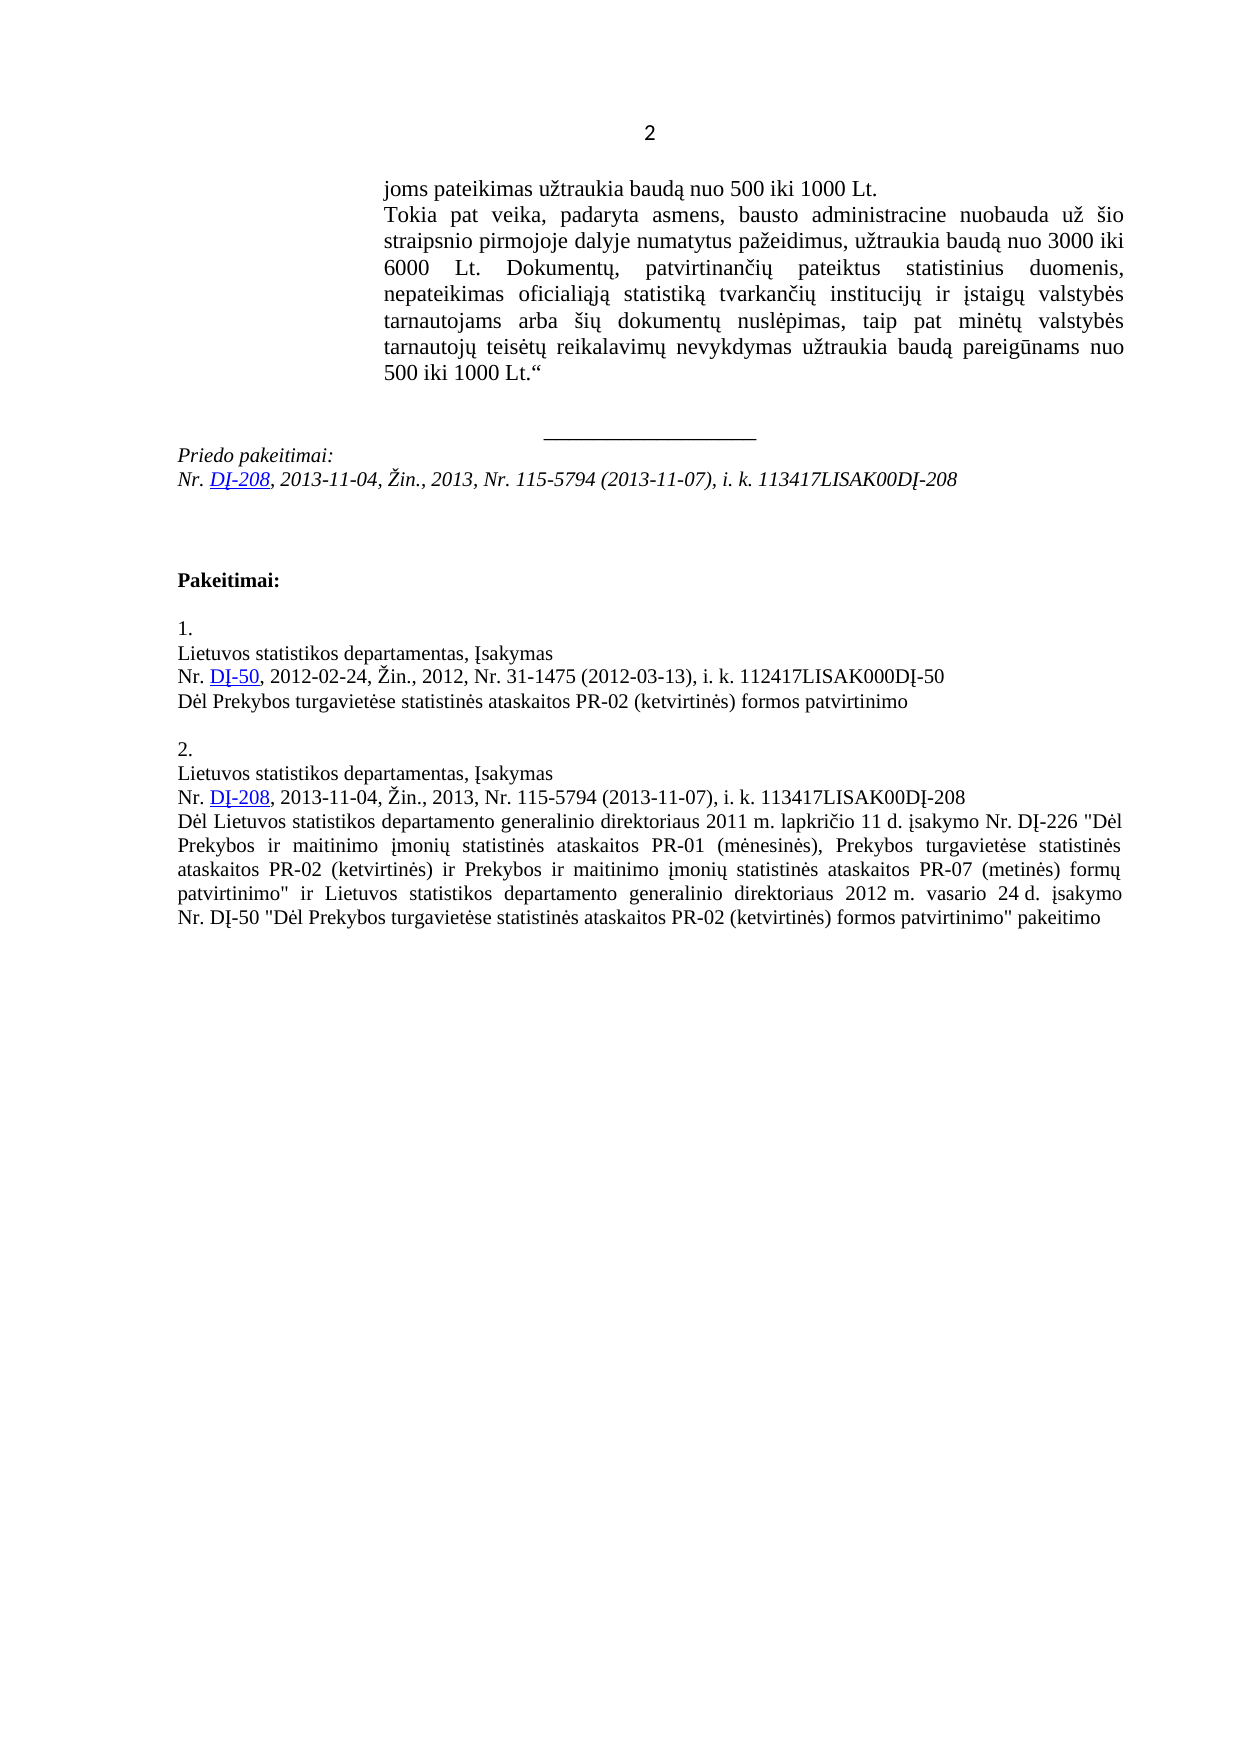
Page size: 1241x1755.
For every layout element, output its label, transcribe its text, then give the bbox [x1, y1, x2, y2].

text Pakeitimai: [177, 568, 1122, 592]
text Dėl Lietuvos statistikos departamento generalinio direktoriaus 2011 m. lapkričio 11 d. įsakymo Nr. DĮ-226 "Dėl Prekybos ir maitinimo įmonių statistinės ataskaitos PR-01 (mėnesinės), Prekybos turgavietėse statistinės ataskaitos PR-02 (ketvirtinės) ir Prekybos ir maitinimo įmonių statistinės ataskaitos PR-07 (metinės) formų patvirtinimo" ir Lietuvos statistikos departamento generalinio direktoriaus 2012 m. vasario 24 d. įsakymo Nr. DĮ-50 "Dėl Prekybos turgavietėse statistinės ataskaitos PR-02 (ketvirtinės) formos patvirtinimo" pakeitimo [177, 809, 1122, 929]
text Lietuvos statistikos departamentas, Įsakymas [177, 640, 1122, 664]
text Dėl Prekybos turgavietėse statistinės ataskaitos PR-02 (ketvirtinės) formos patvirtinimo [177, 688, 1122, 713]
text 1. [177, 616, 1122, 640]
text Lietuvos statistikos departamentas, Įsakymas [177, 761, 1122, 785]
text Nr. DĮ-208, 2013-11-04, Žin., 2013, Nr. 115-5794 (2013-11-07), i. k. 113417LISAK00DĮ-208 [177, 467, 1122, 491]
text _________________ [177, 414, 1122, 443]
table_cell [181, 175, 379, 386]
table_cell joms pateikimas užtraukia baudą nuo 500 iki 1000 Lt. Tokia pat veika, padaryta asmens, bausto administracine nuobauda už šio straipsnio pirmojoje dalyje numatytus pažeidimus, užtraukia baudą nuo 3000 iki 6000 Lt. Dokumentų, patvirtinančių pateiktus statistinius duomenis, nepateikimas oficialiąją statistiką tvarkančių institucijų ir įstaigų valstybės tarnautojams arba šių dokumentų nuslėpimas, taip pat minėtų valstybės tarnautojų teisėtų reikalavimų nevykdymas užtraukia baudą pareigūnams nuo 500 iki 1000 Lt.“ [379, 175, 1129, 386]
text Nr. DĮ-208, 2013-11-04, Žin., 2013, Nr. 115-5794 (2013-11-07), i. k. 113417LISAK00DĮ-208 [177, 785, 1122, 809]
text Priedo pakeitimai: [177, 443, 1122, 467]
text Nr. DĮ-50, 2012-02-24, Žin., 2012, Nr. 31-1475 (2012-03-13), i. k. 112417LISAK000DĮ-50 [177, 664, 1122, 688]
text 2. [177, 737, 1122, 761]
